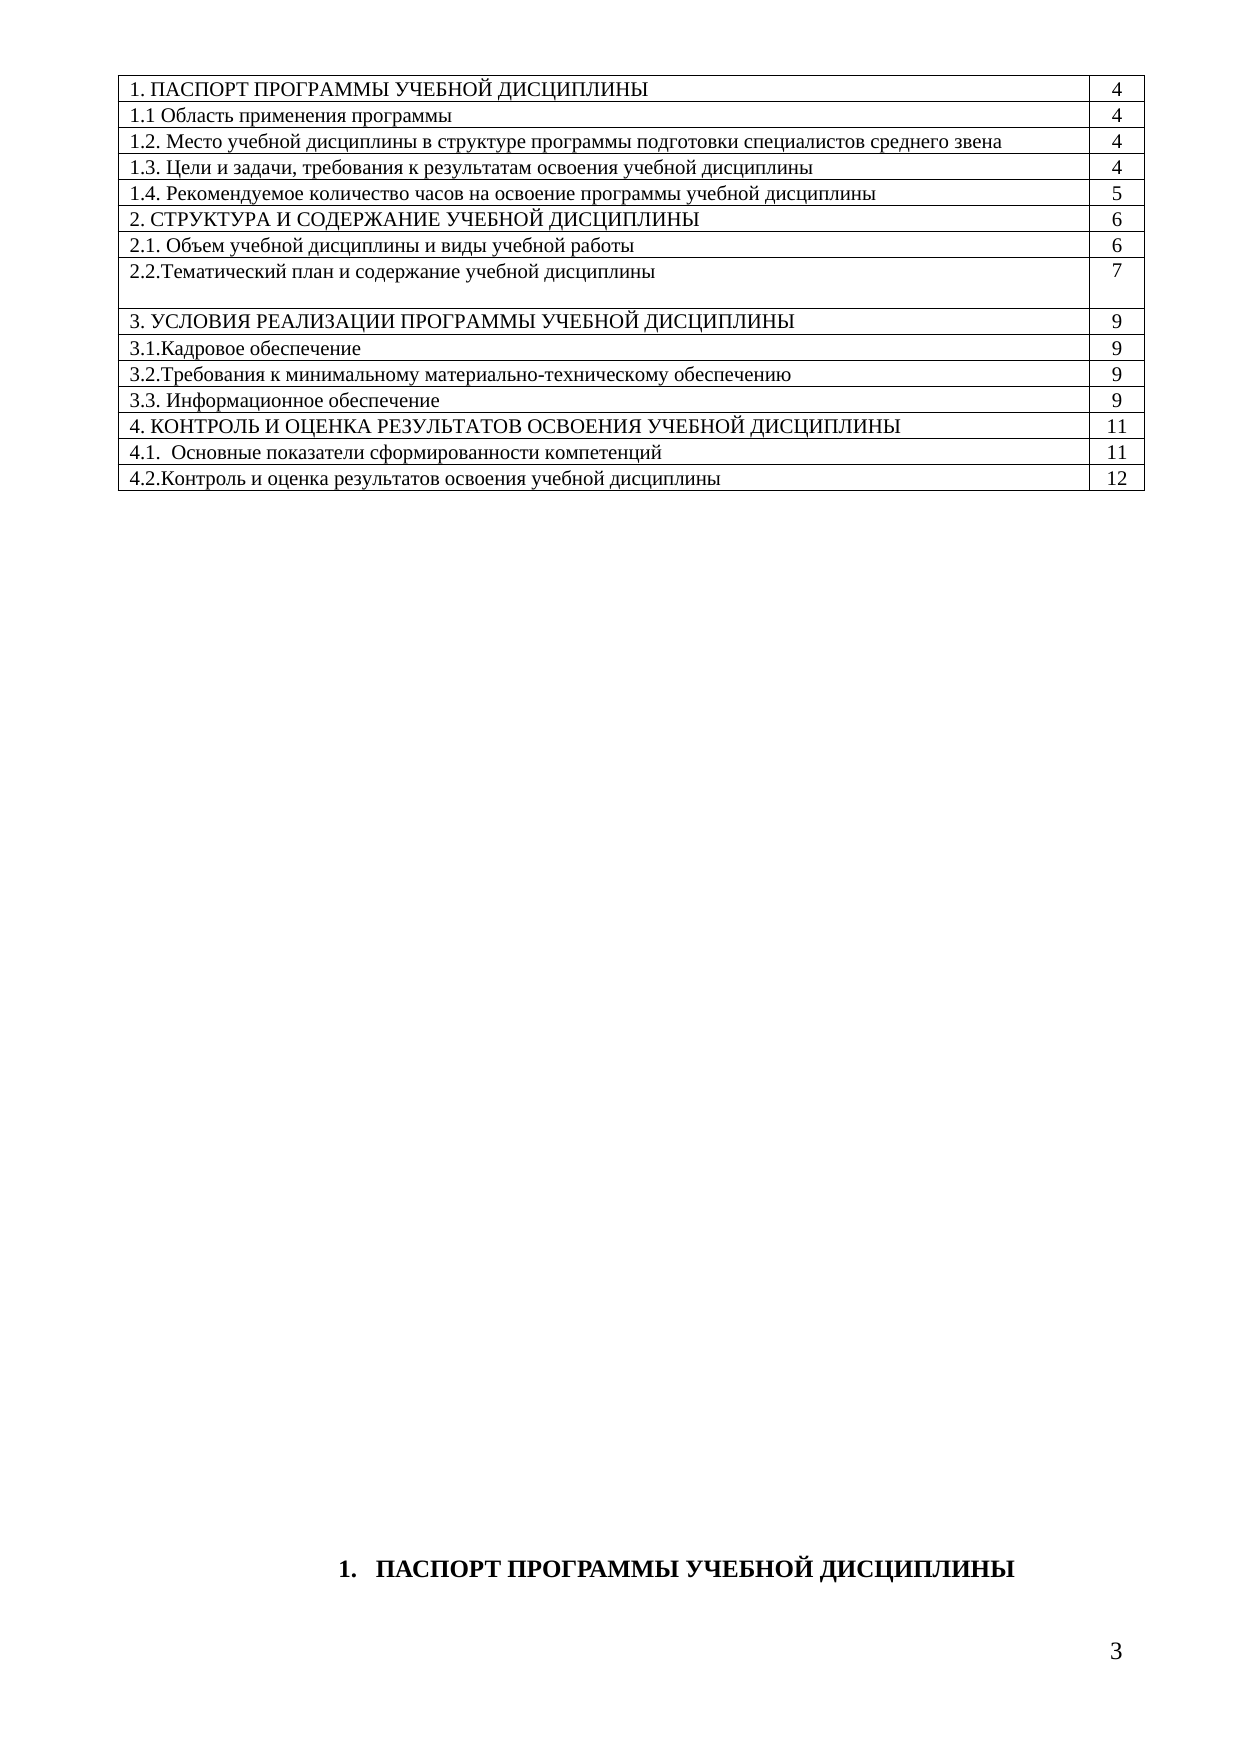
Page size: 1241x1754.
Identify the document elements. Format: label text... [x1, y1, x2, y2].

table_cell 7 [1090, 258, 1144, 307]
table_cell 1.2. Место учебной дисциплины в структуре программы подготовки специалистов среднего звена [119, 128, 1089, 153]
table_cell 2.1. Объем учебной дисциплины и виды учебной работы [119, 232, 1089, 257]
table_cell 3. УСЛОВИЯ РЕАЛИЗАЦИИ ПРОГРАММЫ УЧЕБНОЙ ДИСЦИПЛИНЫ [119, 309, 1089, 333]
table_cell 12 [1090, 465, 1144, 490]
table_cell 11 [1090, 413, 1144, 438]
table_cell 3.2.Требования к минимальному материально-техническому обеспечению [119, 361, 1089, 386]
table_cell 9 [1090, 387, 1144, 412]
table_header 4 [1090, 76, 1144, 101]
table_cell 1.4. Рекомендуемое количество часов на освоение программы учебной дисциплины [119, 180, 1089, 205]
table_cell 4. КОНТРОЛЬ И ОЦЕНКА РЕЗУЛЬТАТОВ ОСВОЕНИЯ УЧЕБНОЙ ДИСЦИПЛИНЫ [119, 413, 1089, 438]
table_header 1. ПАСПОРТ ПРОГРАММЫ УЧЕБНОЙ ДИСЦИПЛИНЫ [119, 76, 1089, 101]
table_cell 9 [1090, 335, 1144, 359]
table_cell 4.2.Контроль и оценка результатов освоения учебной дисциплины [119, 465, 1089, 490]
table_cell 5 [1090, 180, 1144, 205]
table_cell 9 [1090, 309, 1144, 333]
table_cell 4 [1090, 102, 1144, 127]
table_cell 9 [1090, 361, 1144, 386]
table_cell 4.1. Основные показатели сформированности компетенций [119, 439, 1089, 464]
table_cell 11 [1090, 439, 1144, 464]
table_cell 1.3. Цели и задачи, требования к результатам освоения учебной дисциплины [119, 154, 1089, 179]
list ПАСПОРТ ПРОГРАММЫ УЧЕБНОЙ ДИСЦИПЛИНЫ [231, 1554, 1122, 1583]
table_cell 3.3. Информационное обеспечение [119, 387, 1089, 412]
table_cell 6 [1090, 232, 1144, 257]
table_cell 4 [1090, 128, 1144, 153]
table_cell 4 [1090, 154, 1144, 179]
table_cell 2.2.Тематический план и содержание учебной дисциплины [119, 258, 1089, 307]
table_cell 1.1 Область применения программы [119, 102, 1089, 127]
table_cell 6 [1090, 206, 1144, 231]
table_cell 2. СТРУКТУРА И СОДЕРЖАНИЕ УЧЕБНОЙ ДИСЦИПЛИНЫ [119, 206, 1089, 231]
table_cell 3.1.Кадровое обеспечение [119, 335, 1089, 359]
